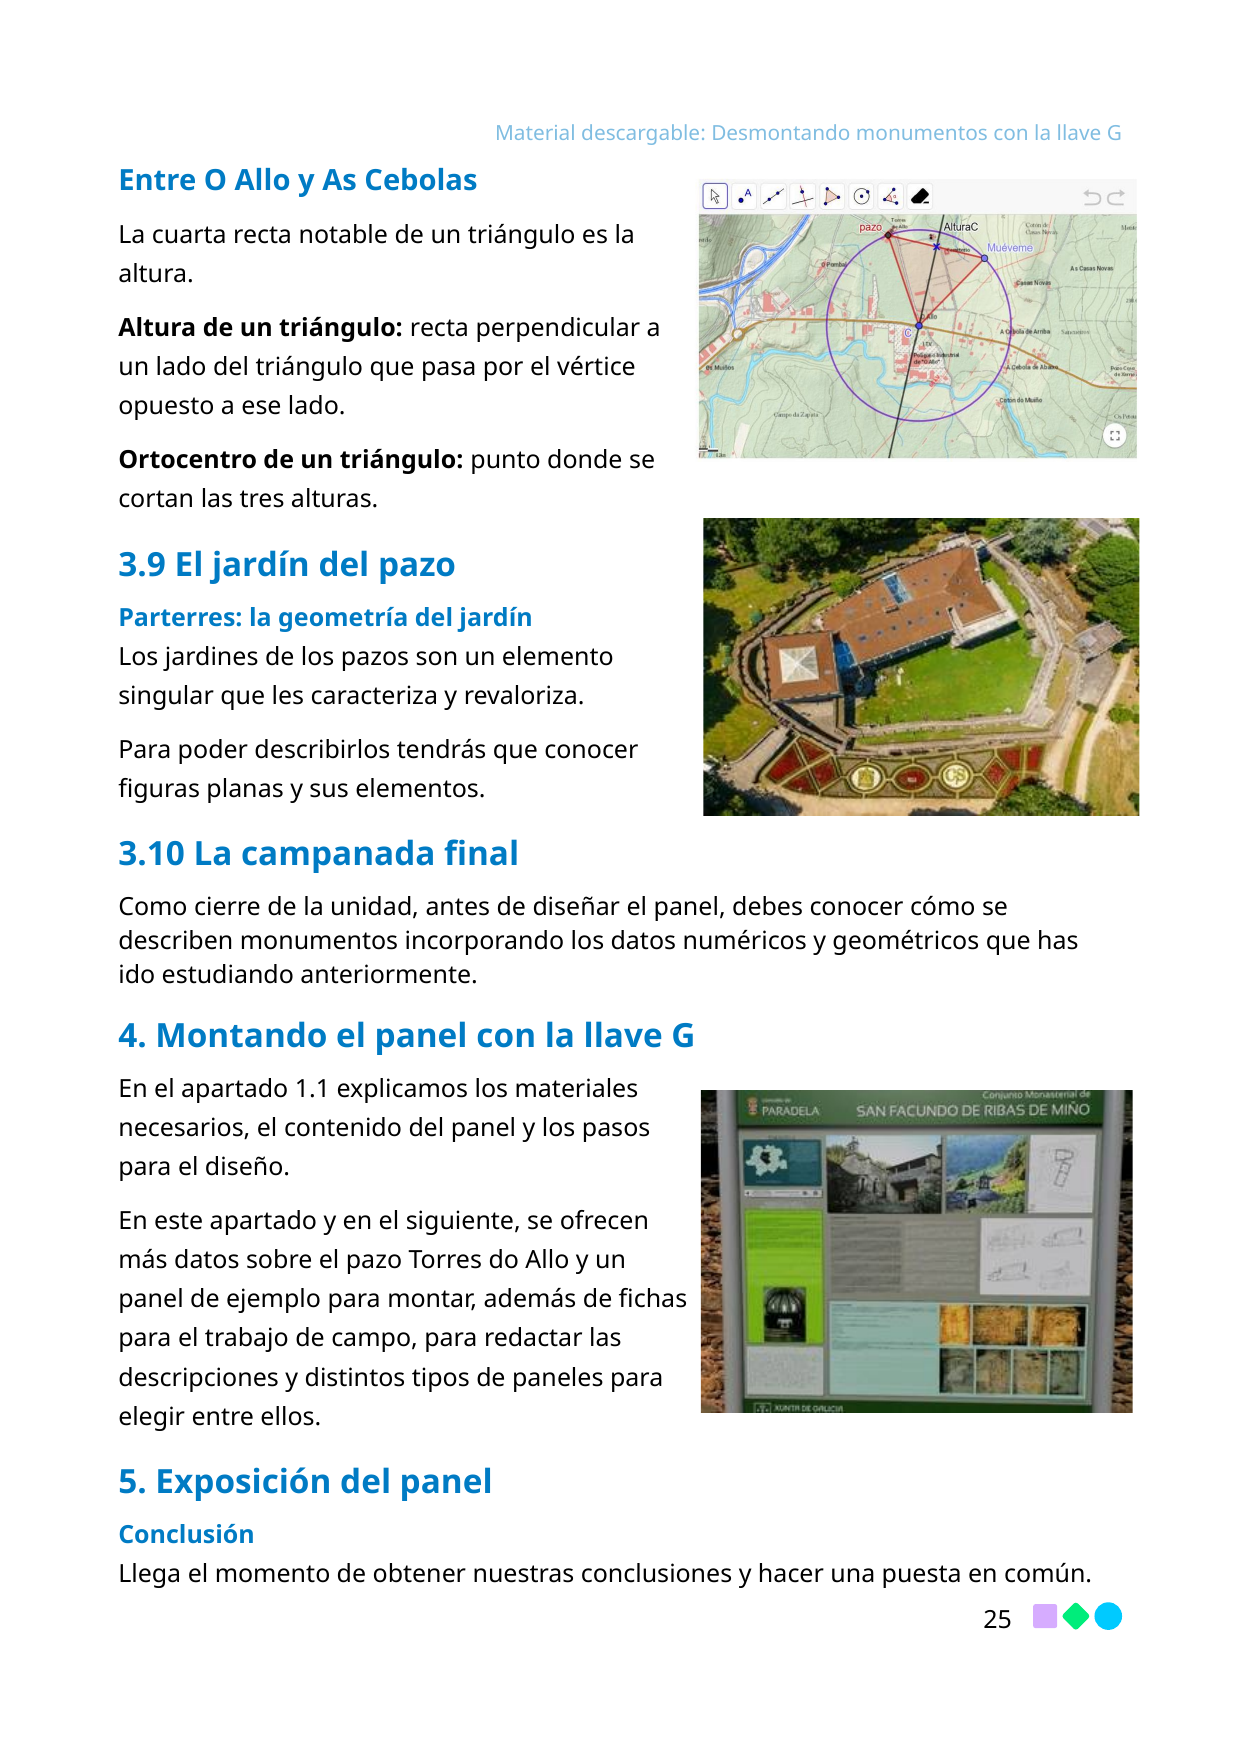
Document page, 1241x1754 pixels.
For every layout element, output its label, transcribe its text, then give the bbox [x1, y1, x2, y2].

text Altura de un triángulo: recta perpendicular a un lado del triángulo que pasa por el vértice opuesto a ese lado. [118, 310, 687, 422]
picture [687, 170, 1143, 462]
subtitle Parterres: la geometría del jardín [118, 599, 703, 633]
text Para poder describirlos tendrás que conocer figuras planas y sus elementos. [118, 731, 703, 804]
text En el apartado 1.1 explicamos los materiales necesarios, el contenido del panel y los pasos para el diseño. [118, 1070, 1122, 1183]
text Llega el momento de obtener nuestras conclusiones y hacer una puesta en común. [118, 1556, 1122, 1590]
picture [700, 1090, 1133, 1413]
subtitle 3.10 La campanada final [118, 830, 1122, 876]
text En este apartado y en el siguiente, se ofrecen más datos sobre el pazo Torres do Allo y un panel de ejemplo para montar, además de fichas para el trabajo de campo, para redactar las descripciones y distintos tipos de paneles para elegir entre ellos. [118, 1202, 1122, 1432]
subtitle 3.9 El jardín del pazo [118, 541, 703, 586]
subtitle 5. Exposición del panel [118, 1458, 1122, 1503]
subtitle Conclusión [118, 1517, 1122, 1551]
text Como cierre de la unidad, antes de diseñar el panel, debes conocer cómo se describen monumentos incorporando los datos numéricos y geométricos que has ido estudiando anteriormente. [118, 889, 1122, 991]
text La cuarta recta notable de un triángulo es la altura. [118, 217, 687, 290]
text Los jardines de los pazos son un elemento singular que les caracteriza y revaloriza. [118, 638, 703, 712]
picture [703, 518, 1140, 816]
subtitle 4. Montando el panel con la llave G [118, 1012, 1122, 1057]
text Ortocentro de un triángulo: punto donde se cortan las tres alturas. [118, 442, 1122, 515]
subtitle Entre O Allo y As Cebolas [118, 159, 1122, 199]
